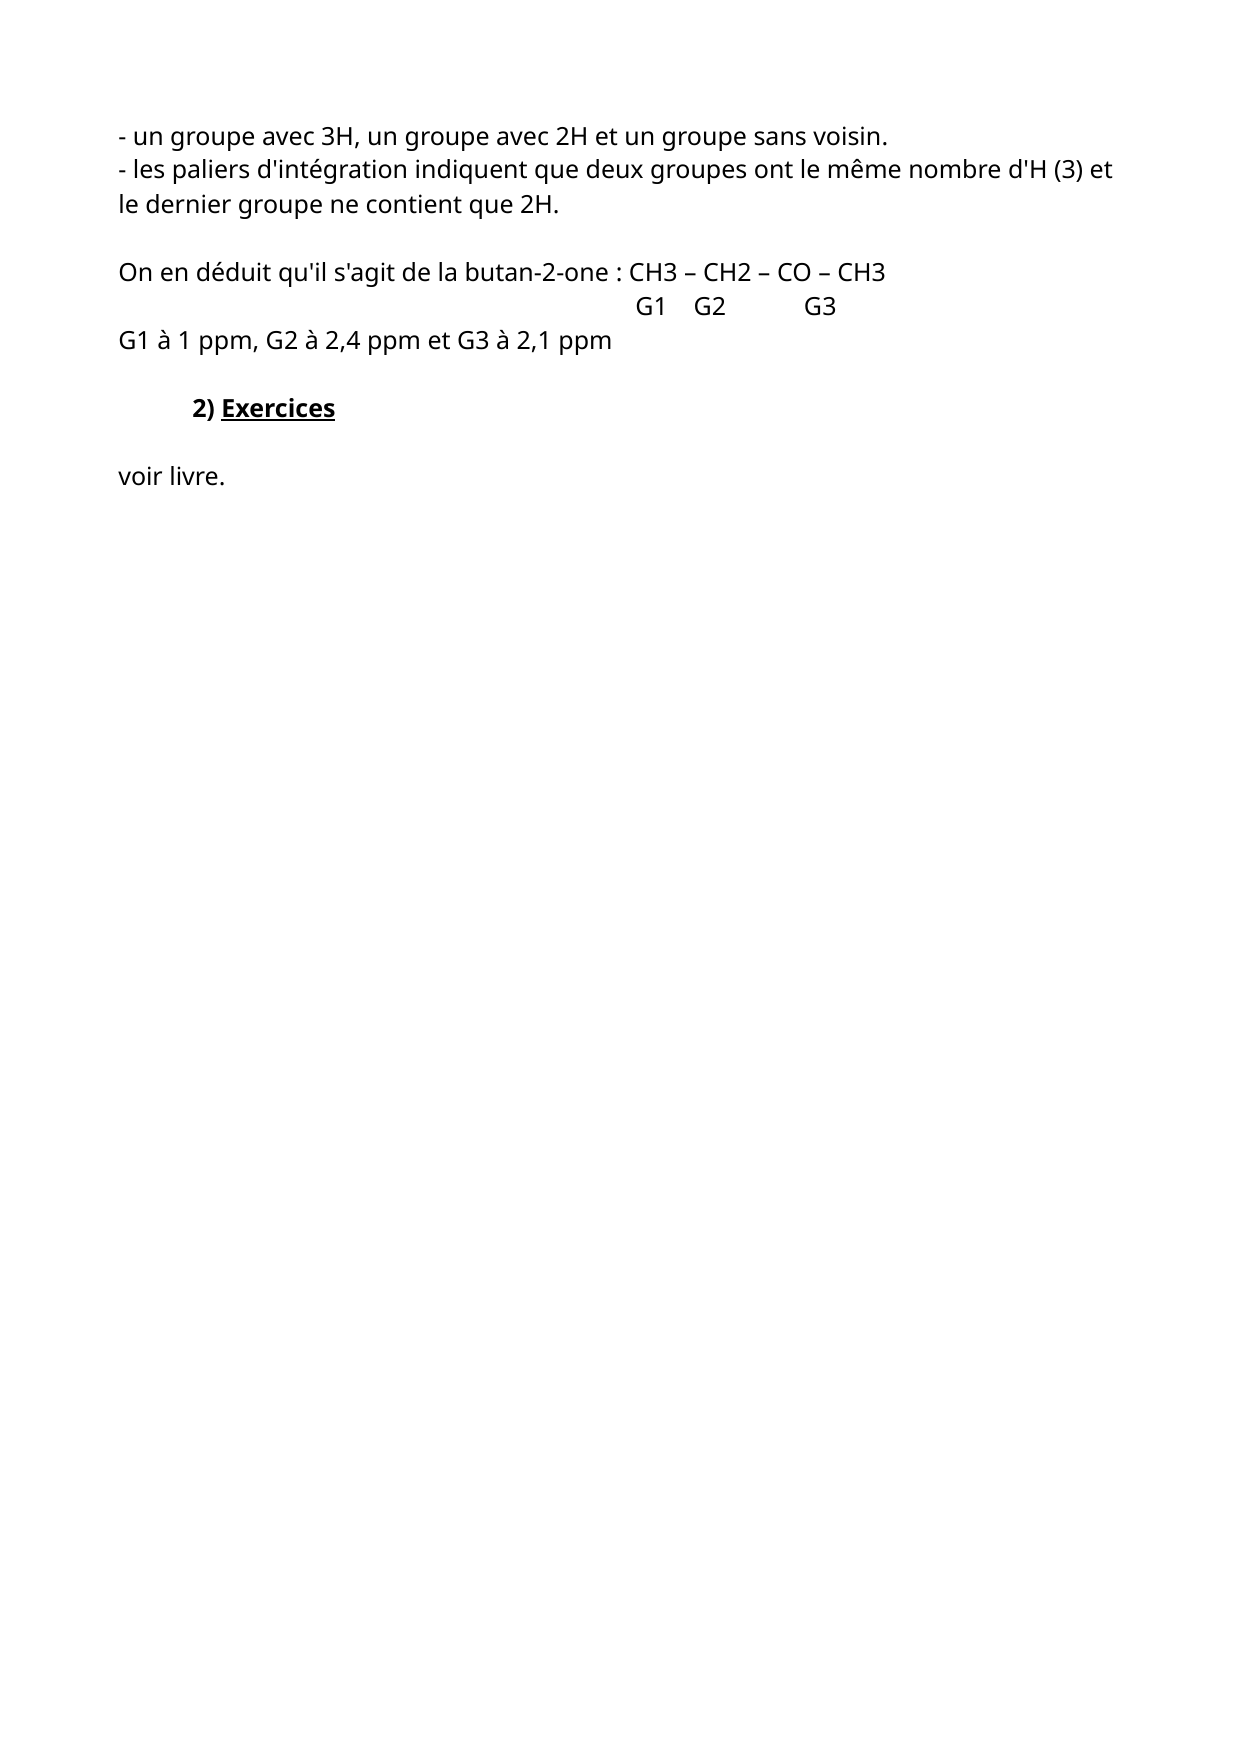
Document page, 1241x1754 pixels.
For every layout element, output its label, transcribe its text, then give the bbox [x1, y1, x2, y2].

text voir livre. [118, 459, 1122, 493]
text G1 à 1 ppm, G2 à 2,4 ppm et G3 à 2,1 ppm [118, 322, 1122, 357]
text On en déduit qu'il s'agit de la butan-2-one : CH3 – CH2 – CO – CH3 [118, 254, 1122, 288]
text 2) Exercices [118, 391, 1122, 425]
text - un groupe avec 3H, un groupe avec 2H et un groupe sans voisin. [118, 118, 1122, 152]
text G1 G2 G3 [118, 288, 1122, 322]
text - les paliers d'intégration indiquent que deux groupes ont le même nombre d'H (3) et le dernier groupe ne contient que 2H. [118, 152, 1122, 220]
